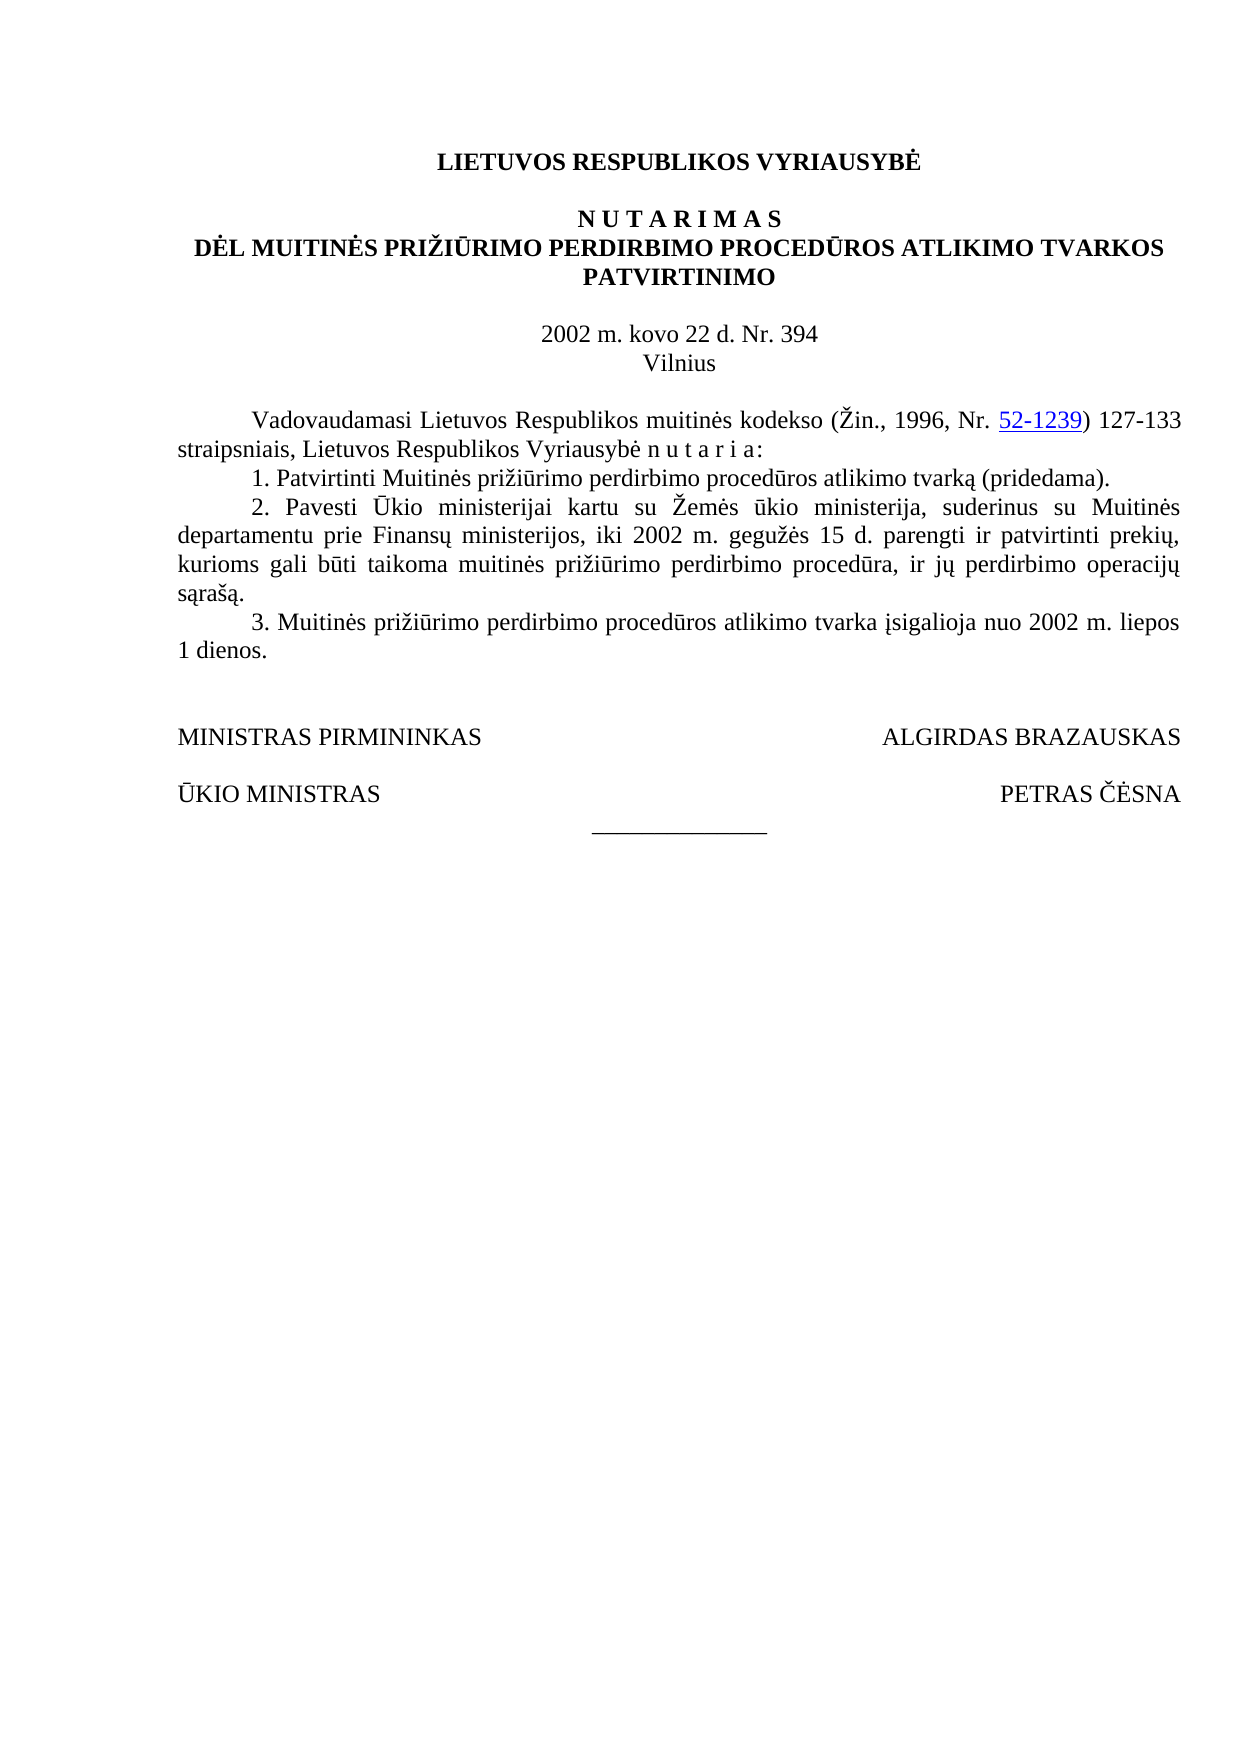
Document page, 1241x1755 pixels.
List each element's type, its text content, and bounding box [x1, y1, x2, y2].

text ______________ [177, 808, 1181, 837]
text DĖL MUITINĖS PRIŽIŪRIMO PERDIRBIMO PROCEDŪROS ATLIKIMO TVARKOS PATVIRTINIMO [177, 233, 1181, 291]
text Vadovaudamasi Lietuvos Respublikos muitinės kodekso (Žin., 1996, Nr. 52-1239) 127-133 straipsniais, Lietuvos Respublikos Vyriausybė nutaria: [177, 406, 1181, 463]
text 2. Pavesti Ūkio ministerijai kartu su Žemės ūkio ministerija, suderinus su Muitinės departamentu prie Finansų ministerijos, iki 2002 m. gegužės 15 d. parengti ir patvirtinti prekių, kurioms gali būti taikoma muitinės prižiūrimo perdirbimo procedūra, ir jų perdirbimo operacijų sąrašą. [177, 492, 1181, 607]
text MINISTRAS PIRMININKAS ALGIRDAS BRAZAUSKAS [177, 722, 1181, 751]
text ŪKIO MINISTRAS PETRAS ČĖSNA [177, 779, 1181, 808]
text 1. Patvirtinti Muitinės prižiūrimo perdirbimo procedūros atlikimo tvarką (pridedama). [177, 463, 1181, 492]
text N U T A R I M A S [177, 204, 1181, 233]
text 3. Muitinės prižiūrimo perdirbimo procedūros atlikimo tvarka įsigalioja nuo 2002 m. liepos 1 dienos. [177, 607, 1181, 664]
text LIETUVOS RESPUBLIKOS VYRIAUSYBĖ [177, 147, 1181, 176]
text 2002 m. kovo 22 d. Nr. 394 [177, 319, 1181, 348]
text Vilnius [177, 348, 1181, 377]
